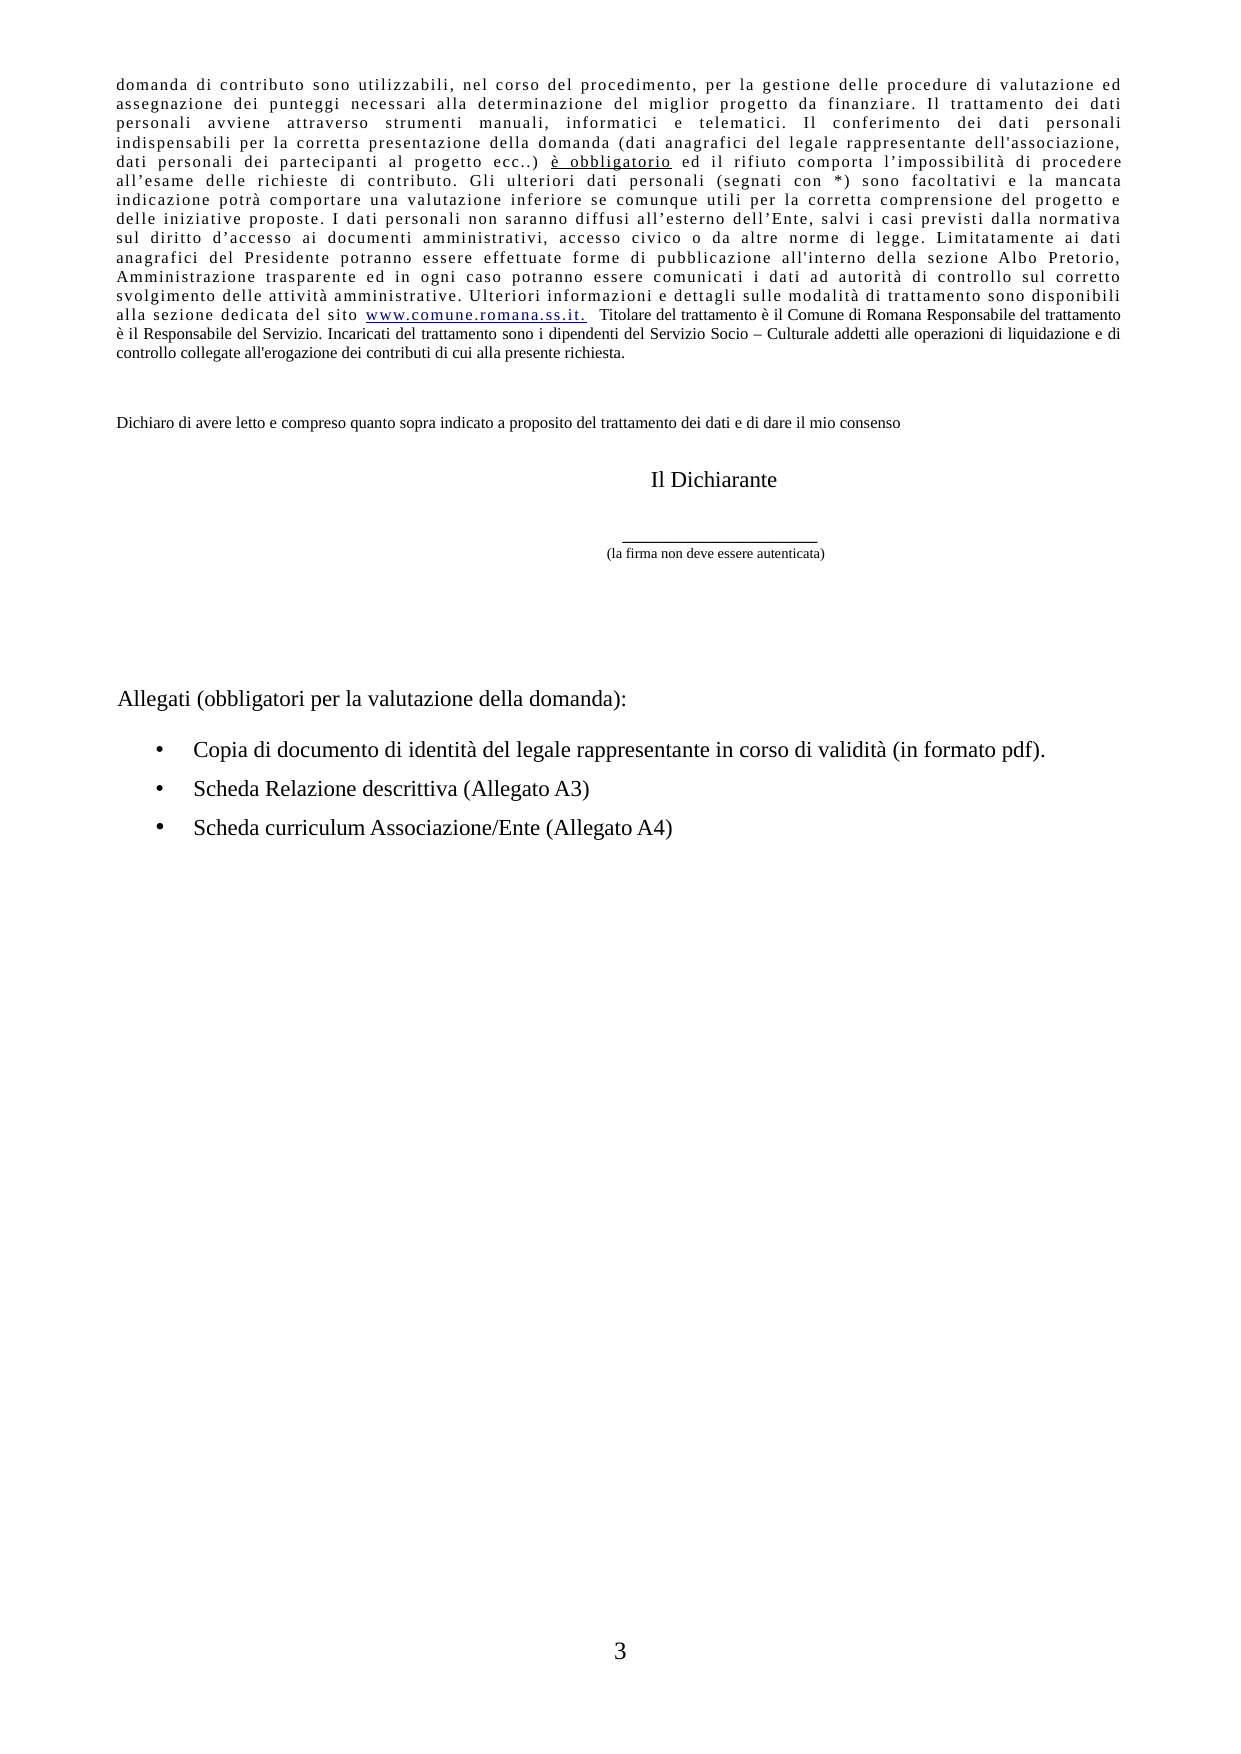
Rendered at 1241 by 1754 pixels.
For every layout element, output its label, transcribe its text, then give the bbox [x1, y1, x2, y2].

list Copia di documento di identità del legale rappresentante in corso di validità (in formato pdf). [156, 736, 1122, 762]
text (la firma non deve essere autenticata) [599, 545, 1122, 562]
list Scheda curriculum Associazione/Ente (Allegato A4) [156, 814, 1122, 840]
list Scheda Relazione descrittiva (Allegato A3) [156, 775, 1122, 801]
text domanda di contributo sono utilizzabili, nel corso del procedimento, per la gestione delle procedure di valutazione ed assegnazione dei punteggi necessari alla determinazione del miglior progetto da finanziare. Il trattamento dei dati personali avviene attraverso strumenti manuali, informatici e telematici. Il conferimento dei dati personali indispensabili per la corretta presentazione della domanda (dati anagrafici del legale rappresentante dell'associazione, dati personali dei partecipanti al progetto ecc..) è obbligatorio ed il rifiuto comporta l’impossibilità di procedere all’esame delle richieste di contributo. Gli ulteriori dati personali (segnati con *) sono facoltativi e la mancata indicazione potrà comportare una valutazione inferiore se comunque utili per la corretta comprensione del progetto e delle iniziative proposte. I dati personali non saranno diffusi all’esterno dell’Ente, salvi i casi previsti dalla normativa sul diritto d’accesso ai documenti amministrativi, accesso civico o da altre norme di legge. Limitatamente ai dati anagrafici del Presidente potranno essere effettuate forme di pubblicazione all'interno della sezione Albo Pretorio, Amministrazione trasparente ed in ogni caso potranno essere comunicati i dati ad autorità di controllo sul corretto svolgimento delle attività amministrative. Ulteriori informazioni e dettagli sulle modalità di trattamento sono disponibili alla sezione dedicata del sito www.comune.romana.ss.it. Titolare del trattamento è il Comune di Romana Responsabile del trattamento è il Responsabile del Servizio. Incaricati del trattamento sono i dipendenti del Servizio Socio – Culturale addetti alle operazioni di liquidazione e di controllo collegate all'erogazione dei contributi di cui alla presente richiesta. [116, 75, 1122, 362]
text Dichiaro di avere letto e compreso quanto sopra indicato a proposito del trattamento dei dati e di dare il mio consenso [116, 413, 1122, 432]
text _________________ [622, 519, 1122, 545]
text Allegati (obbligatori per la valutazione della domanda): [117, 684, 1122, 711]
text Il Dichiarante [622, 466, 1122, 492]
